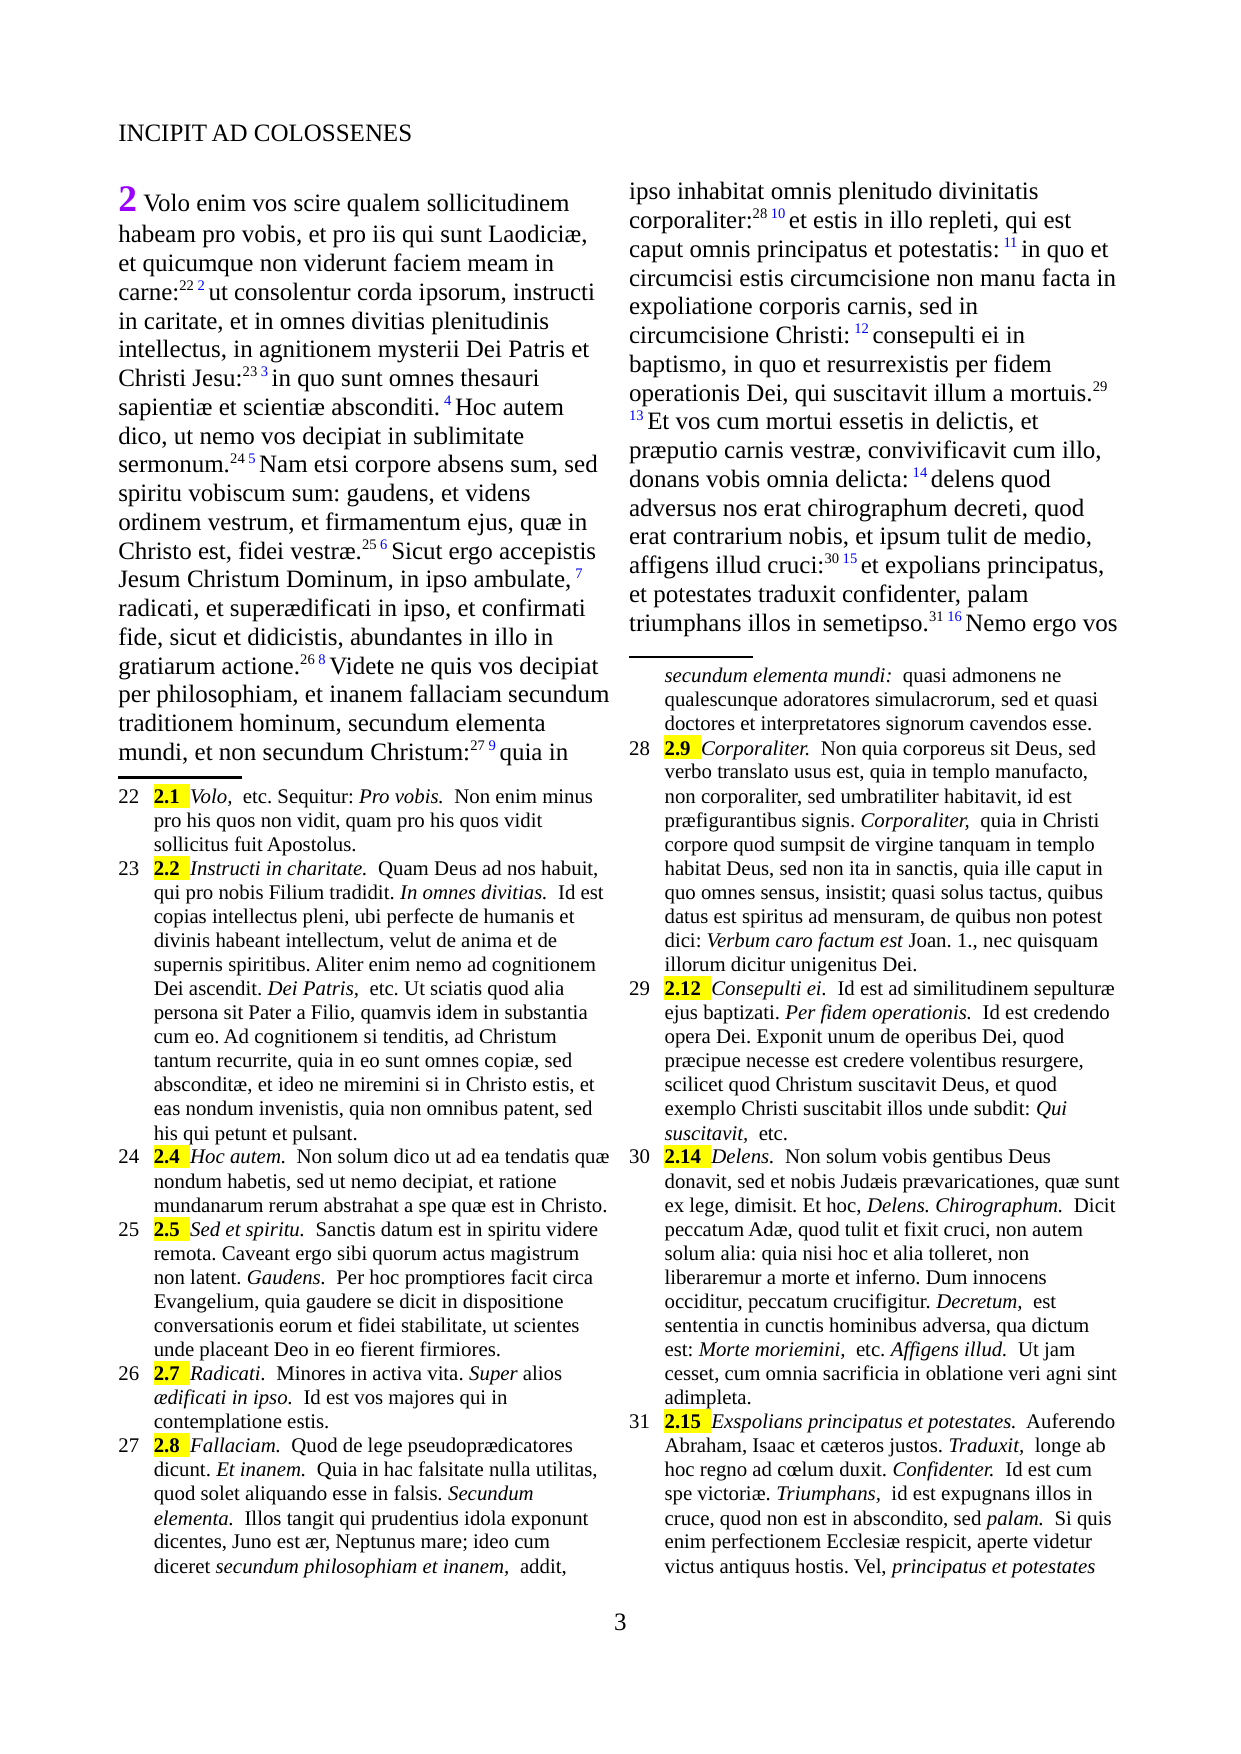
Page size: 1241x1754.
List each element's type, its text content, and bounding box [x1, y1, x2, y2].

text 2.15 Exspolians principatus et potestates. Auferendo Abraham, Isaac et cæteros justos. Traduxit, longe ab hoc regno ad cœlum duxit. Confidenter. Id est cum spe victoriæ. Triumphans, id est expugnans illos in cruce, quod non est in abscondito, sed palam. Si quis enim perfectionem Ecclesiæ respicit, aperte videtur victus antiquus hostis. Vel, principatus et potestates [629, 1409, 1122, 1578]
text 2 Volo enim vos scire qualem sollicitudinem habeam pro vobis, et pro iis qui sunt Laodiciæ, et quicumque non viderunt faciem meam in carne: 2 ut consolentur corda ipsorum, instructi in caritate, et in omnes divitias plenitudinis intellectus, in agnitionem mysterii Dei Patris et Christi Jesu: 3 in quo sunt omnes thesauri sapientiæ et scientiæ absconditi. 4 Hoc autem dico, ut nemo vos decipiat in sublimitate sermonum. 5 Nam etsi corpore absens sum, sed spiritu vobiscum sum: gaudens, et videns ordinem vestrum, et firmamentum ejus, quæ in Christo est, fidei vestræ. 6 Sicut ergo accepistis Jesum Christum Dominum, in ipso ambulate, 7 radicati, et superædificati in ipso, et confirmati fide, sicut et didicistis, abundantes in illo in gratiarum actione. 8 Videte ne quis vos decipiat per philosophiam, et inanem fallaciam secundum traditionem hominum, secundum elementa mundi, et non secundum Christum: 9 quia in ipso inhabitat omnis plenitudo divinitatis corporaliter: 10 et estis in illo repleti, qui est caput omnis principatus et potestatis: 11 in quo et circumcisi estis circumcisione non manu facta in expoliatione corporis carnis, sed in circumcisione Christi: 12 consepulti ei in baptismo, in quo et resurrexistis per fidem operationis Dei, qui suscitavit illum a mortuis. 13 Et vos cum mortui essetis in delictis, et præputio carnis vestræ, convivificavit cum illo, donans vobis omnia delicta: 14 delens quod adversus nos erat chirographum decreti, quod erat contrarium nobis, et ipsum tulit de medio, affigens illud cruci: 15 et expolians principatus, et potestates traduxit confidenter, palam triumphans illos in semetipso. 16 Nemo ergo vos judicet in cibo, aut in potu, aut in parte diei festi, aut neomeniæ, aut sabbatorum: 17 quæ sunt umbra futurorum: corpus autem Christi. 18 Nemo vos seducat, volens in humilitate, et religione angelorum, quæ non vidit ambulans, frustra inflatus sensu carnis suæ, 19 et non tenens caput, ex quo totum corpus per nexus, et conjunctiones subministratum, et constructum crescit in augmentum Dei. 20 Si ergo mortui estis cum Christo ab elementis hujus mundi: quid adhuc tamquam viventes in mundo decernitis? 21 Ne tetigeritis, neque gustaveritis, neque contrectaveritis: 22 quæ sunt omnia in interitum ipso usu, secundum præcepta et doctrinas hominum: 23 quæ sunt rationem quidem habentia sapientiæ in superstitione, et humilitate, et non ad parcendum corpori, non in honore aliquo ad saturitatem carnis. [118, 176, 611, 766]
text 2.4 Hoc autem. Non solum dico ut ad ea tendatis quæ nondum habetis, sed ut nemo decipiat, et ratione mundanarum rerum abstrahat a spe quæ est in Christo. [118, 1144, 611, 1217]
text secundum elementa mundi: quasi admonens ne qualescunque adoratores simulacrorum, sed et quasi doctores et interpretatores signorum cavendos esse. [629, 663, 1122, 735]
text 2.2 Instructi in charitate. Quam Deus ad nos habuit, qui pro nobis Filium tradidit. In omnes divitias. Id est copias intellectus pleni, ubi perfecte de humanis et divinis habeant intellectum, velut de anima et de supernis spiritibus. Aliter enim nemo ad cognitionem Dei ascendit. Dei Patris, etc. Ut sciatis quod alia persona sit Pater a Filio, quamvis idem in substantia cum eo. Ad cognitionem si tenditis, ad Christum tantum recurrite, quia in eo sunt omnes copiæ, sed absconditæ, et ideo ne miremini si in Christo estis, et eas nondum invenistis, quia non omnibus patent, sed his qui petunt et pulsant. [118, 856, 611, 1144]
text 2 Volo enim vos scire qualem sollicitudinem habeam pro vobis, et pro iis qui sunt Laodiciæ, et quicumque non viderunt faciem meam in carne: 2 ut consolentur corda ipsorum, instructi in caritate, et in omnes divitias plenitudinis intellectus, in agnitionem mysterii Dei Patris et Christi Jesu: 3 in quo sunt omnes thesauri sapientiæ et scientiæ absconditi. 4 Hoc autem dico, ut nemo vos decipiat in sublimitate sermonum. 5 Nam etsi corpore absens sum, sed spiritu vobiscum sum: gaudens, et videns ordinem vestrum, et firmamentum ejus, quæ in Christo est, fidei vestræ. 6 Sicut ergo accepistis Jesum Christum Dominum, in ipso ambulate, 7 radicati, et superædificati in ipso, et confirmati fide, sicut et didicistis, abundantes in illo in gratiarum actione. 8 Videte ne quis vos decipiat per philosophiam, et inanem fallaciam secundum traditionem hominum, secundum elementa mundi, et non secundum Christum: 9 quia in ipso inhabitat omnis plenitudo divinitatis corporaliter: 10 et estis in illo repleti, qui est caput omnis principatus et potestatis: 11 in quo et circumcisi estis circumcisione non manu facta in expoliatione corporis carnis, sed in circumcisione Christi: 12 consepulti ei in baptismo, in quo et resurrexistis per fidem operationis Dei, qui suscitavit illum a mortuis. 13 Et vos cum mortui essetis in delictis, et præputio carnis vestræ, convivificavit cum illo, donans vobis omnia delicta: 14 delens quod adversus nos erat chirographum decreti, quod erat contrarium nobis, et ipsum tulit de medio, affigens illud cruci: 15 et expolians principatus, et potestates traduxit confidenter, palam triumphans illos in semetipso. 16 Nemo ergo vos judicet in cibo, aut in potu, aut in parte diei festi, aut neomeniæ, aut sabbatorum: 17 quæ sunt umbra futurorum: corpus autem Christi. 18 Nemo vos seducat, volens in humilitate, et religione angelorum, quæ non vidit ambulans, frustra inflatus sensu carnis suæ, 19 et non tenens caput, ex quo totum corpus per nexus, et conjunctiones subministratum, et constructum crescit in augmentum Dei. 20 Si ergo mortui estis cum Christo ab elementis hujus mundi: quid adhuc tamquam viventes in mundo decernitis? 21 Ne tetigeritis, neque gustaveritis, neque contrectaveritis: 22 quæ sunt omnia in interitum ipso usu, secundum præcepta et doctrinas hominum: 23 quæ sunt rationem quidem habentia sapientiæ in superstitione, et humilitate, et non ad parcendum corpori, non in honore aliquo ad saturitatem carnis. [629, 176, 1122, 636]
text 2.5 Sed et spiritu. Sanctis datum est in spiritu videre remota. Caveant ergo sibi quorum actus magistrum non latent. Gaudens. Per hoc promptiores facit circa Evangelium, quia gaudere se dicit in dispositione conversationis eorum et fidei stabilitate, ut scientes unde placeant Deo in eo fierent firmiores. [118, 1217, 611, 1361]
text 2.12 Consepulti ei. Id est ad similitudinem sepulturæ ejus baptizati. Per fidem operationis. Id est credendo opera Dei. Exponit unum de operibus Dei, quod præcipue necesse est credere volentibus resurgere, scilicet quod Christum suscitavit Deus, et quod exemplo Christi suscitabit illos unde subdit: Qui suscitavit, etc. [629, 976, 1122, 1144]
text 2.7 Radicati. Minores in activa vita. Super alios ædificati in ipso. Id est vos majores qui in contemplatione estis. [118, 1361, 611, 1433]
text 2.14 Delens. Non solum vobis gentibus Deus donavit, sed et nobis Judæis prævaricationes, quæ sunt ex lege, dimisit. Et hoc, Delens. Chirographum. Dicit peccatum Adæ, quod tulit et fixit cruci, non autem solum alia: quia nisi hoc et alia tolleret, non liberaremur a morte et inferno. Dum innocens occiditur, peccatum crucifigitur. Decretum, est sententia in cunctis hominibus adversa, qua dictum est: Morte moriemini, etc. Affigens illud. Ut jam cesset, cum omnia sacrificia in oblatione veri agni sint adimpleta. [629, 1144, 1122, 1409]
text 2.1 Volo, etc. Sequitur: Pro vobis. Non enim minus pro his quos non vidit, quam pro his quos vidit sollicitus fuit Apostolus. [118, 783, 611, 856]
text 2.8 Fallaciam. Quod de lege pseudoprædicatores dicunt. Et inanem. Quia in hac falsitate nulla utilitas, quod solet aliquando esse in falsis. Secundum elementa. Illos tangit qui prudentius idola exponunt dicentes, Juno est ær, Neptunus mare; ideo cum diceret secundum philosophiam et inanem, addit, [118, 1433, 611, 1578]
text 2.9 Corporaliter. Non quia corporeus sit Deus, sed verbo translato usus est, quia in templo manufacto, non corporaliter, sed umbratiliter habitavit, id est præfigurantibus signis. Corporaliter, quia in Christi corpore quod sumpsit de virgine tanquam in templo habitat Deus, sed non ita in sanctis, quia ille caput in quo omnes sensus, insistit; quasi solus tactus, quibus datus est spiritus ad mensuram, de quibus non potest dici: Verbum caro factum est Joan. 1., nec quisquam illorum dicitur unigenitus Dei. [629, 735, 1122, 976]
